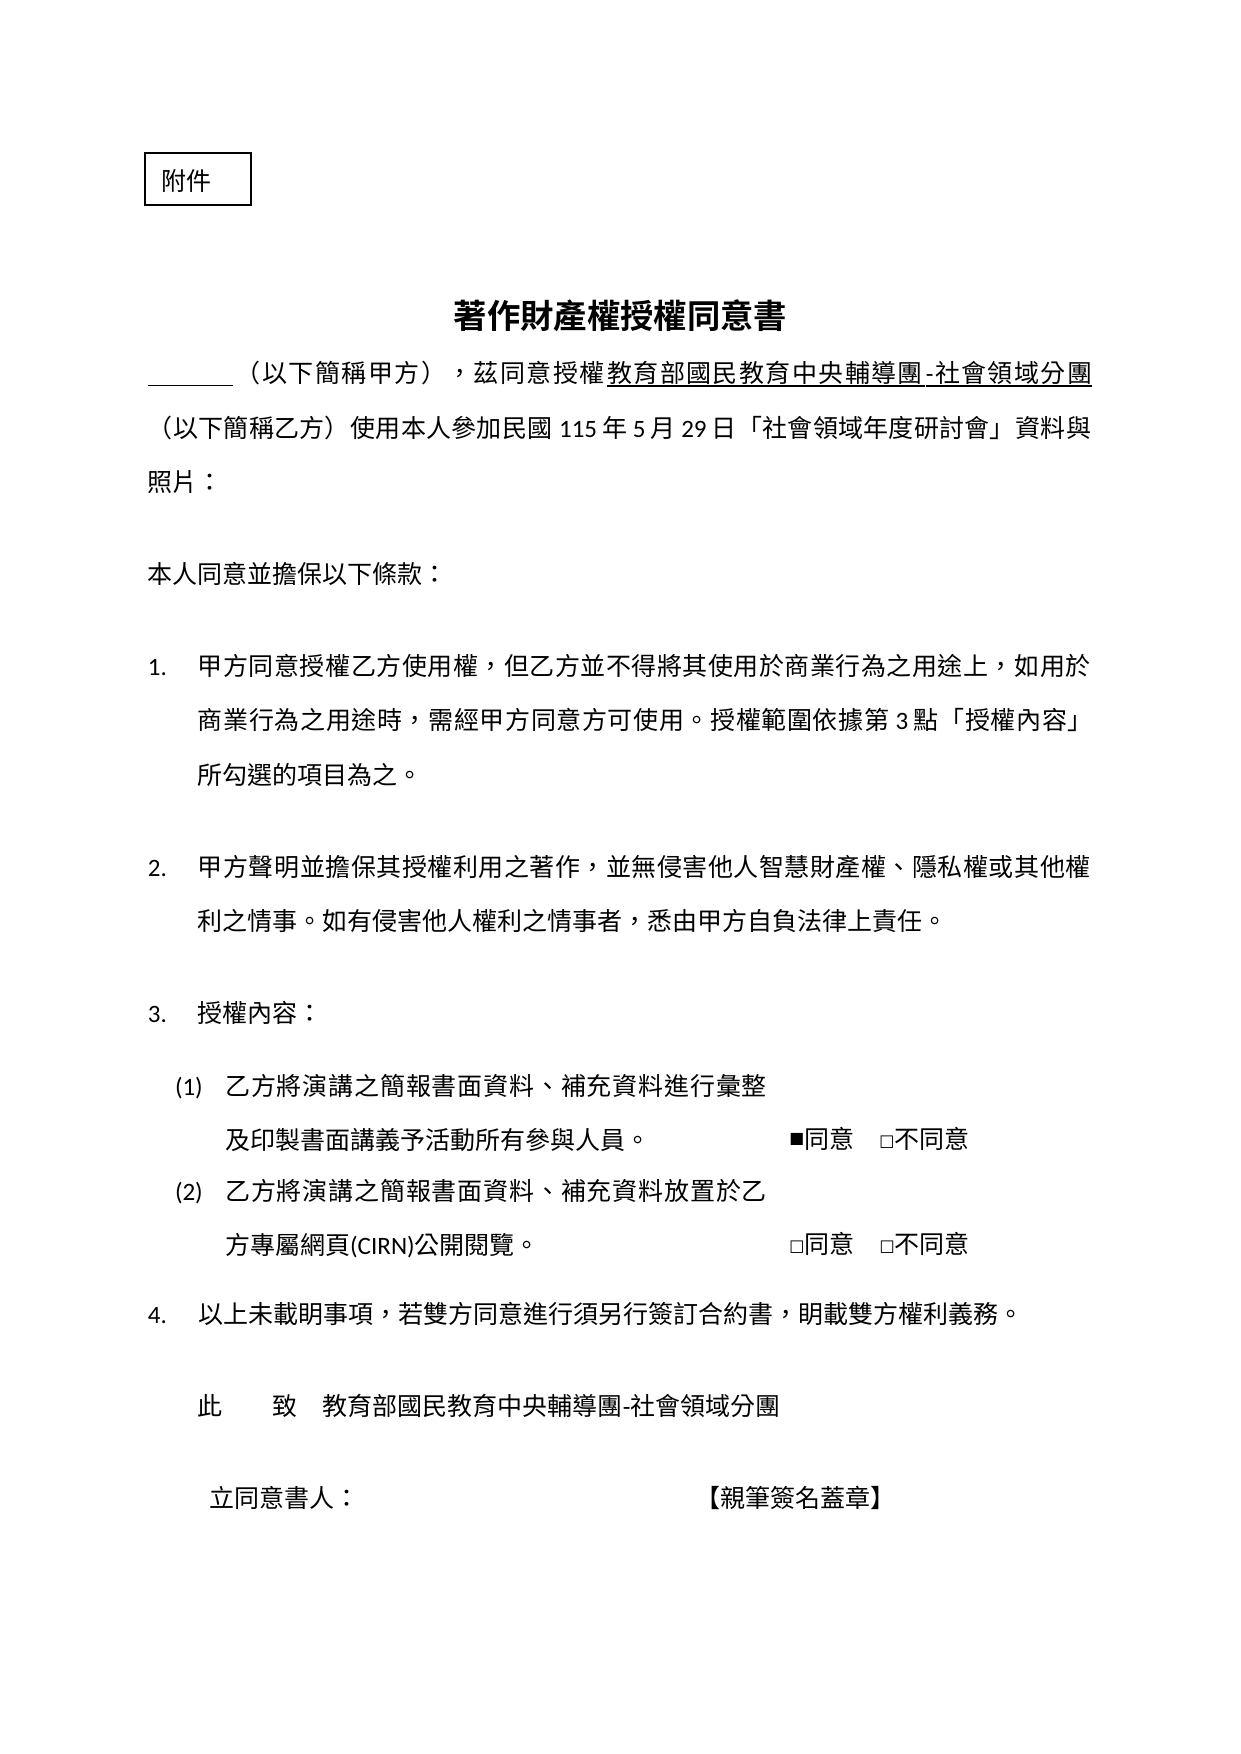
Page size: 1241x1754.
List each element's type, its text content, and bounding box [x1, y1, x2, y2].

list 以上未載眀事項，若雙方同意進行須另行簽訂合約書，眀載雙方權利義務。 [148, 1295, 1092, 1331]
list 甲方同意授權乙方使用權，但乙方並不得將其使用於商業行為之用途上，如用於商業行為之用途時，需經甲方同意方可使用。授權範圍依據第3點「授權內容」所勾選的項目為之。 [148, 646, 1092, 791]
text 附件三 [161, 161, 235, 197]
table_header 乙方將演講之簡報書面資料、補充資料進行彙整及印製書面講義予活動所有參與人員。 [164, 1066, 778, 1171]
text （以下簡稱甲方），茲同意授權教育部國民教育中央輔導團-社會領域分團 （以下簡稱乙方）使用本人參加民國115年5月29日「社會領域年度研討會」資料與照片： [148, 354, 1092, 499]
text 本人同意並擔保以下條款： [148, 554, 1092, 591]
text 此 致 教育部國民教育中央輔導團-社會領域分團 [198, 1387, 1092, 1423]
text 著作財產權授權同意書 [148, 273, 1092, 335]
table_header 【親筆簽名蓋章】 [384, 1460, 1063, 1548]
table_cell ☐同意 ☐不同意 [778, 1171, 1014, 1276]
table_cell 乙方將演講之簡報書面資料、補充資料放置於乙方專屬網頁(CIRN)公開閱覽。 [164, 1171, 778, 1276]
table_header 立同意書人： [198, 1460, 383, 1548]
list 甲方聲明並擔保其授權利用之著作，並無侵害他人智慧財產權、隱私權或其他權利之情事。如有侵害他人權利之情事者，悉由甲方自負法律上責任。 [148, 847, 1092, 938]
list 授權內容： [148, 993, 1092, 1029]
table_header ■同意 ☐不同意 [778, 1066, 1014, 1171]
